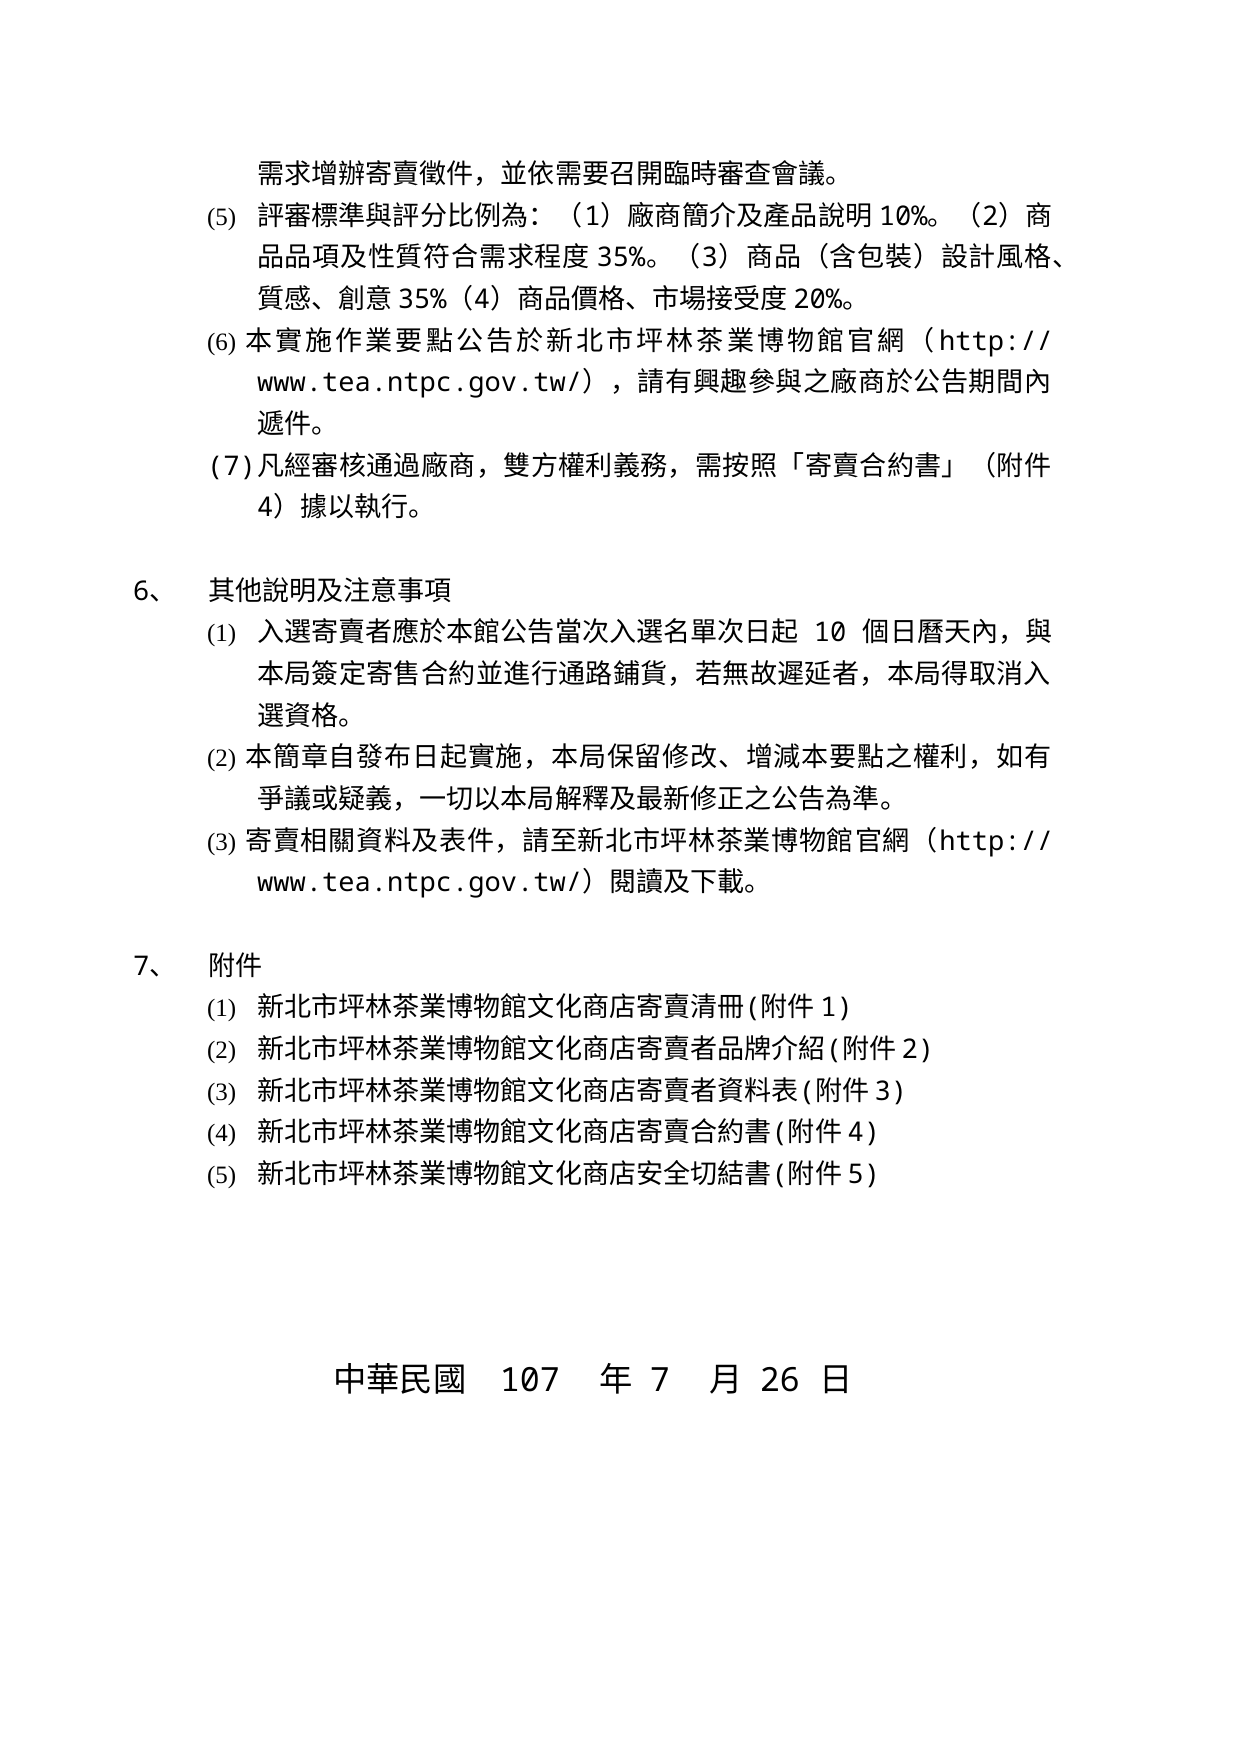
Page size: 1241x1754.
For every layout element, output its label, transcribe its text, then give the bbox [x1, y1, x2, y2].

list 本簡章自發布日起實施，本局保留修改、增減本要點之權利，如有爭議或疑義，一切以本局解釋及最新修正之公告為準。 [207, 733, 1053, 817]
list 附件 [133, 942, 1053, 983]
text 中華民國 107 年 7 月 26 日 [133, 1358, 1053, 1400]
list 需求增辦寄賣徵件，並依需要召開臨時審查會議。 [207, 150, 1053, 192]
list 新北市坪林茶業博物館文化商店寄賣清冊(附件1) [207, 983, 1053, 1025]
list 新北市坪林茶業博物館文化商店安全切結書(附件5) [207, 1150, 1053, 1192]
list 新北市坪林茶業博物館文化商店寄賣者資料表(附件3) [207, 1067, 1053, 1108]
list 新北市坪林茶業博物館文化商店寄賣合約書(附件4) [207, 1108, 1053, 1150]
list 新北市坪林茶業博物館文化商店寄賣者品牌介紹(附件2) [207, 1025, 1053, 1067]
list 評審標準與評分比例為：（1）廠商簡介及產品說明10%。（2）商品品項及性質符合需求程度35%。（3）商品（含包裝）設計風格、質感、創意35%（4）商品價格、市場接受度20%。 [207, 192, 1053, 317]
list 其他說明及注意事項 [133, 567, 1053, 608]
list 寄賣相關資料及表件，請至新北市坪林茶業博物館官網（http://www.tea.ntpc.gov.tw/）閱讀及下載。 [207, 817, 1053, 900]
list 入選寄賣者應於本館公告當次入選名單次日起 10 個日曆天內，與本局簽定寄售合約並進行通路鋪貨，若無故遲延者，本局得取消入選資格。 [207, 608, 1053, 733]
list 本實施作業要點公告於新北市坪林茶業博物館官網（http://www.tea.ntpc.gov.tw/），請有興趣參與之廠商於公告期間內遞件。 [207, 317, 1053, 442]
list 凡經審核通過廠商，雙方權利義務，需按照「寄賣合約書」（附件4）據以執行。 [207, 442, 1053, 525]
